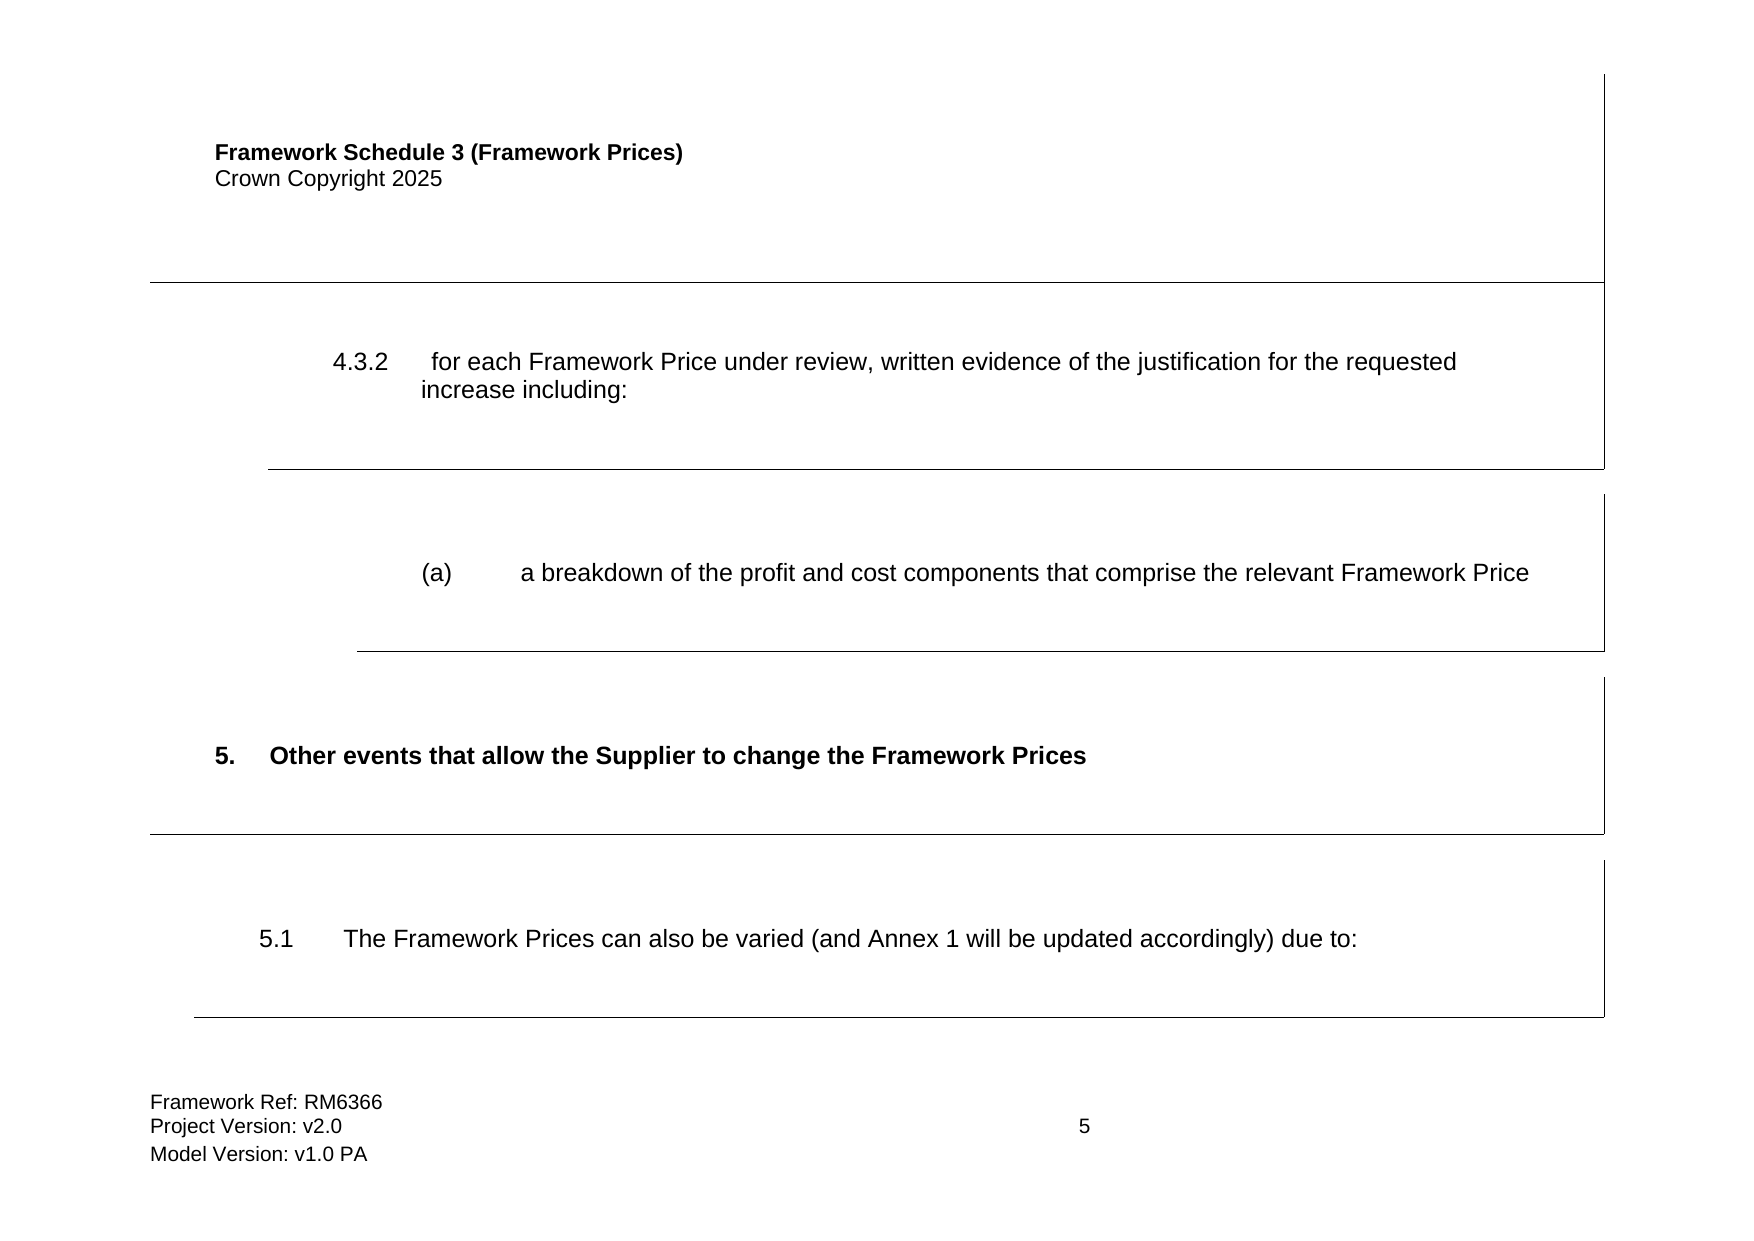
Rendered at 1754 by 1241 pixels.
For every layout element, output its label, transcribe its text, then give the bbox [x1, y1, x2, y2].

list Other events that allow the Supplier to change the Framework Prices [150, 677, 1604, 834]
list The Framework Prices can also be varied (and Annex 1 will be updated accordingly) due to: [194, 859, 1604, 1017]
list a breakdown of the profit and cost components that comprise the relevant Framework Price [357, 494, 1604, 651]
list for each Framework Price under review, written evidence of the justification for the requested increase including: [268, 282, 1604, 469]
